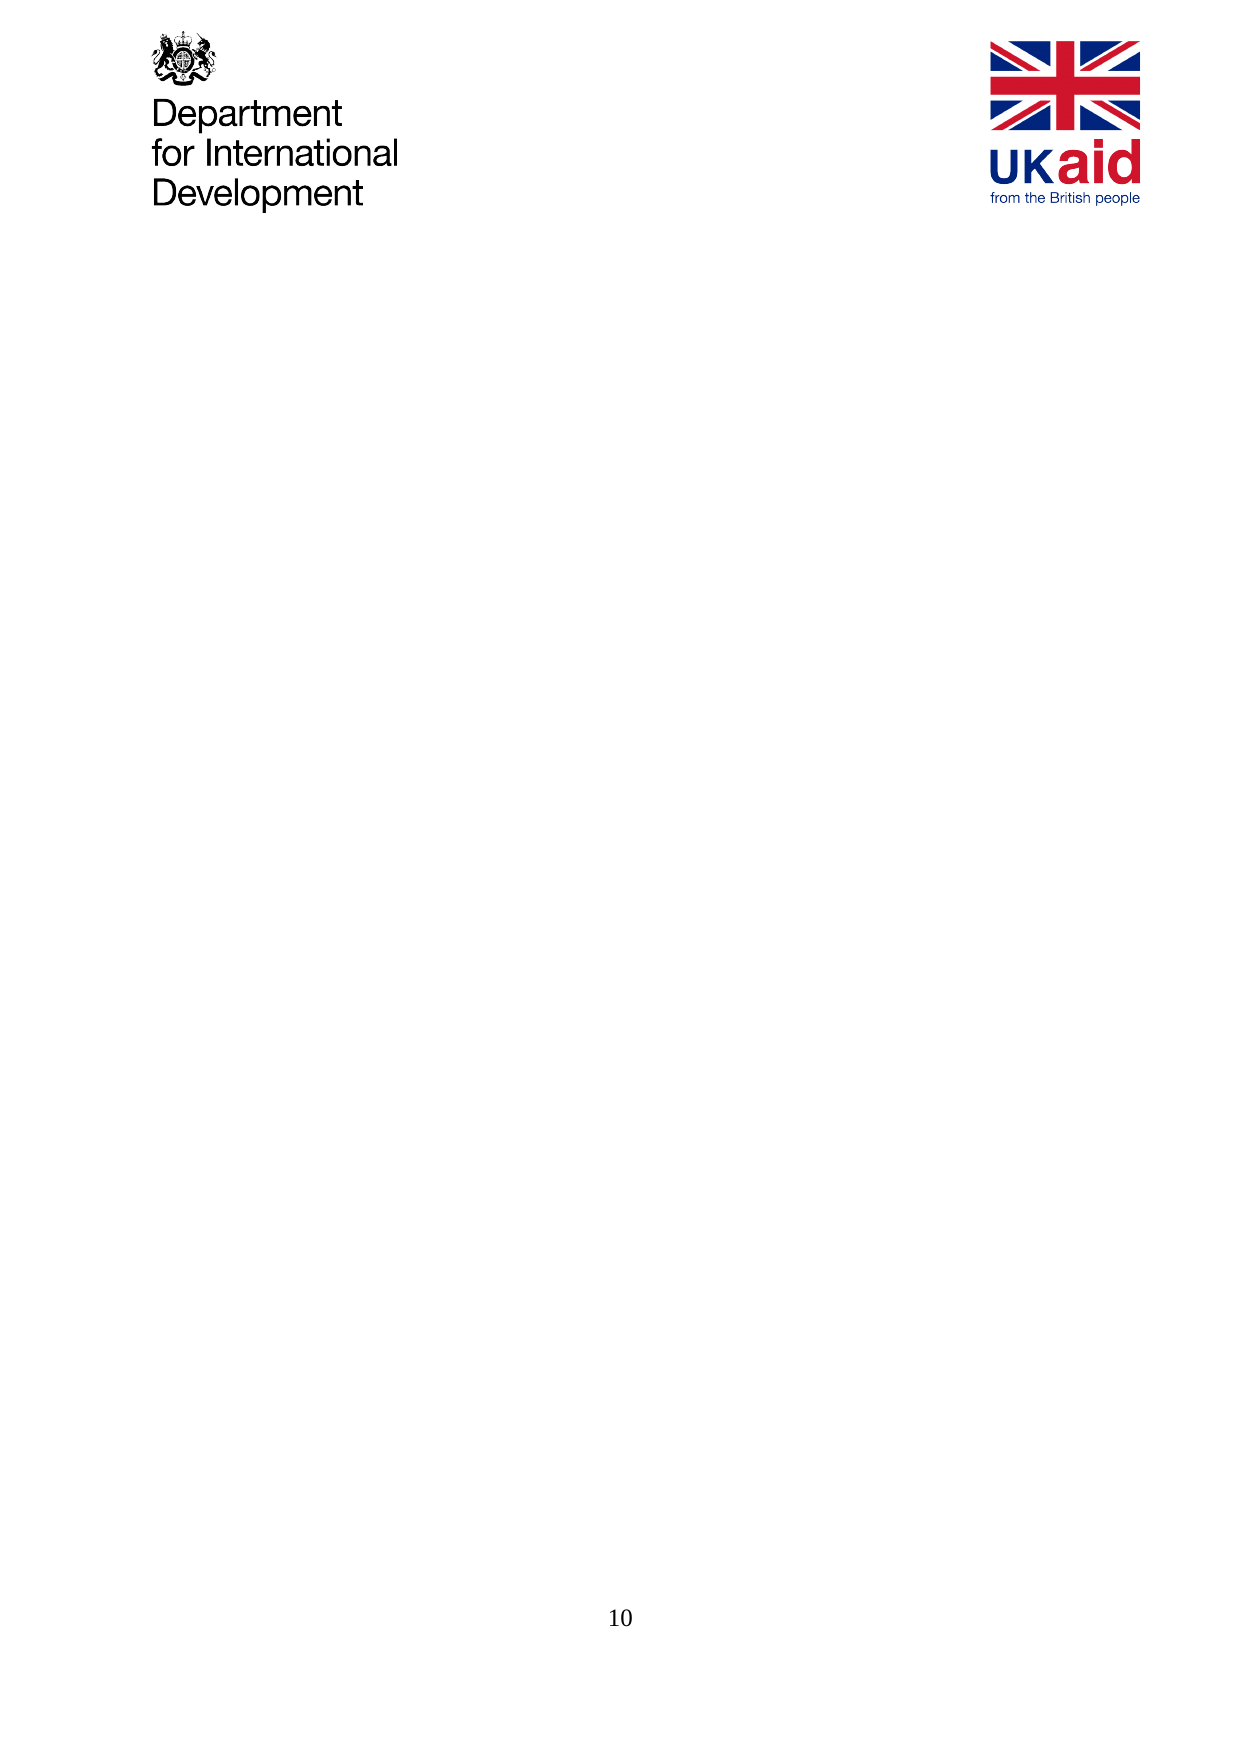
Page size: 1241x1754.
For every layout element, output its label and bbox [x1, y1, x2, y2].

picture [146, 31, 397, 213]
picture [963, 14, 1167, 230]
